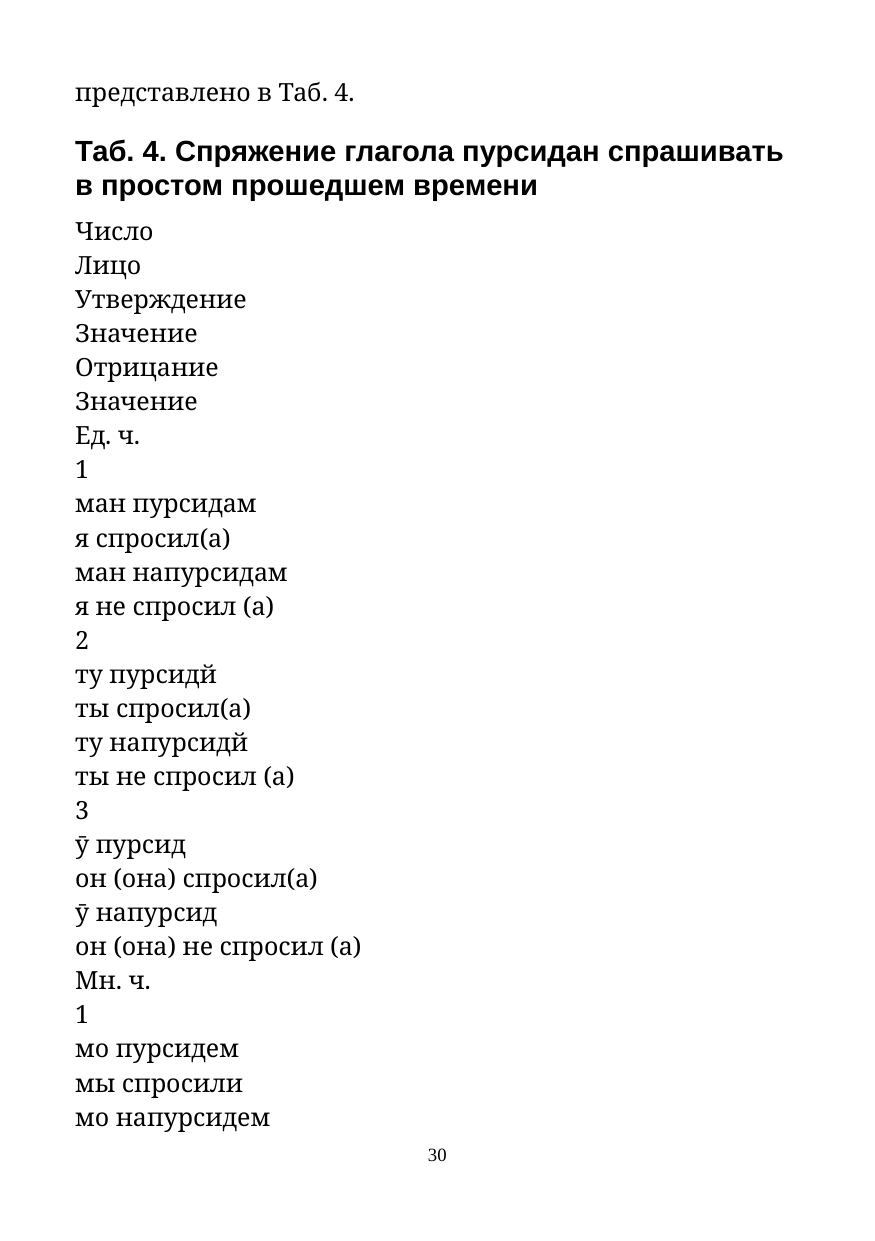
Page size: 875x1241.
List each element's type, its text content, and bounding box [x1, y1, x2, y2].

text я не спросил (а) [75, 588, 799, 622]
text Число [75, 214, 799, 248]
text Значение [75, 316, 799, 350]
text 1 [75, 452, 799, 486]
text мо напурсидем [75, 1099, 799, 1133]
text Значение [75, 384, 799, 418]
text ту напурсидй [75, 724, 799, 759]
text Отрицание [75, 350, 799, 384]
text мо пурсидем [75, 1031, 799, 1065]
text Лицо [75, 248, 799, 282]
text 2 [75, 622, 799, 656]
text Утверждение [75, 282, 799, 316]
text ӯ напурсид [75, 895, 799, 929]
text он (она) не спросил (а) [75, 929, 799, 963]
text ту пурсидй [75, 656, 799, 691]
text ӯ пурсид [75, 827, 799, 861]
text ман напурсидам [75, 554, 799, 588]
text Мн. ч. [75, 963, 799, 997]
text ты спросил(а) [75, 691, 799, 724]
text Ед. ч. [75, 418, 799, 452]
text ман пурсидам [75, 486, 799, 520]
text 3 [75, 793, 799, 827]
text мы спросили [75, 1065, 799, 1099]
text я спросил(а) [75, 520, 799, 554]
text 1 [75, 997, 799, 1031]
text представ­лено в Таб. 4. [75, 75, 799, 109]
subtitle Таб. 4. Спряжение глагола пурсидан спрашивать в простом прошедшем времени [75, 134, 799, 201]
text ты не спросил (а) [75, 759, 799, 793]
text он (она) спросил(а) [75, 861, 799, 895]
